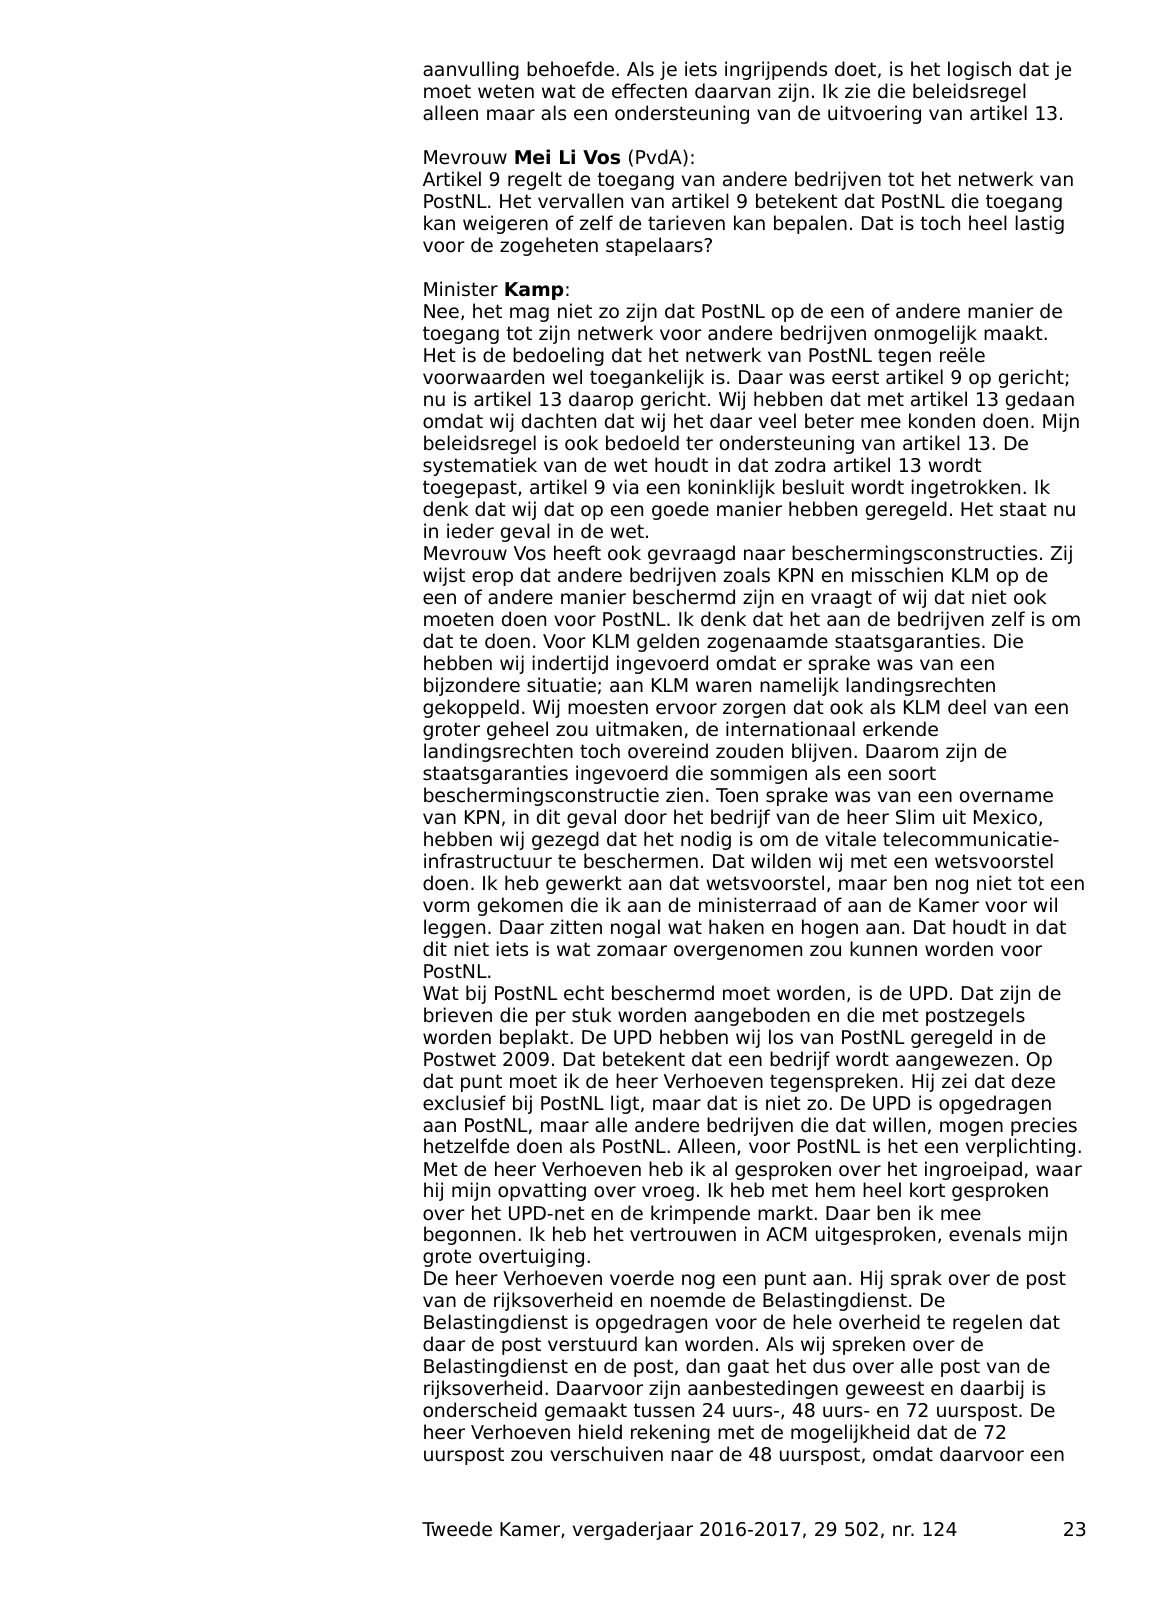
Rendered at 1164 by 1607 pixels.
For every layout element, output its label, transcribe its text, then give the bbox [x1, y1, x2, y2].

text Met de heer Verhoeven heb ik al gesproken over het ingroeipad, waar hij mijn opvatting over vroeg. Ik heb met hem heel kort gesproken over het UPD-net en de krimpende markt. Daar ben ik mee begonnen. Ik heb het vertrouwen in ACM uitgesproken, evenals mijn grote overtuiging. [422, 1158, 1087, 1268]
text Nee, het mag niet zo zijn dat PostNL op de een of andere manier de toegang tot zijn netwerk voor andere bedrijven onmogelijk maakt. Het is de bedoeling dat het netwerk van PostNL tegen reële voorwaarden wel toegankelijk is. Daar was eerst artikel 9 op gericht; nu is artikel 13 daarop gericht. Wij hebben dat met artikel 13 gedaan omdat wij dachten dat wij het daar veel beter mee konden doen. Mijn beleidsregel is ook bedoeld ter ondersteuning van artikel 13. De systematiek van de wet houdt in dat zodra artikel 13 wordt toegepast, artikel 9 via een koninklijk besluit wordt ingetrokken. Ik denk dat wij dat op een goede manier hebben geregeld. Het staat nu in ieder geval in de wet. [422, 301, 1087, 543]
text Minister Kamp: [422, 279, 1087, 301]
text Wat bij PostNL echt beschermd moet worden, is de UPD. Dat zijn de brieven die per stuk worden aangeboden en die met postzegels worden beplakt. De UPD hebben wij los van PostNL geregeld in de Postwet 2009. Dat betekent dat een bedrijf wordt aangewezen. Op dat punt moet ik de heer Verhoeven tegenspreken. Hij zei dat deze exclusief bij PostNL ligt, maar dat is niet zo. De UPD is opgedragen aan PostNL, maar alle andere bedrijven die dat willen, mogen precies hetzelfde doen als PostNL. Alleen, voor PostNL is het een verplichting. [422, 983, 1087, 1158]
text aanvulling behoefde. Als je iets ingrijpends doet, is het logisch dat je moet weten wat de effecten daarvan zijn. Ik zie die beleidsregel alleen maar als een ondersteuning van de uitvoering van artikel 13. [422, 59, 1087, 125]
text De heer Verhoeven voerde nog een punt aan. Hij sprak over de post van de rijksoverheid en noemde de Belastingdienst. De Belastingdienst is opgedragen voor de hele overheid te regelen dat daar de post verstuurd kan worden. Als wij spreken over de Belastingdienst en de post, dan gaat het dus over alle post van de rijksoverheid. Daarvoor zijn aanbestedingen geweest en daarbij is onderscheid gemaakt tussen 24 uurs-, 48 uurs- en 72 uurspost. De heer Verhoeven hield rekening met de mogelijkheid dat de 72 uurspost zou verschuiven naar de 48 uurspost, omdat daarvoor een [422, 1268, 1087, 1466]
text Artikel 9 regelt de toegang van andere bedrijven tot het netwerk van PostNL. Het vervallen van artikel 9 betekent dat PostNL die toegang kan weigeren of zelf de tarieven kan bepalen. Dat is toch heel lastig voor de zogeheten stapelaars? [422, 169, 1087, 257]
text Mevrouw Mei Li Vos (PvdA): [422, 147, 1087, 169]
text Mevrouw Vos heeft ook gevraagd naar beschermingsconstructies. Zij wijst erop dat andere bedrijven zoals KPN en misschien KLM op de een of andere manier beschermd zijn en vraagt of wij dat niet ook moeten doen voor PostNL. Ik denk dat het aan de bedrijven zelf is om dat te doen. Voor KLM gelden zogenaamde staatsgaranties. Die hebben wij indertijd ingevoerd omdat er sprake was van een bijzondere situatie; aan KLM waren namelijk landingsrechten gekoppeld. Wij moesten ervoor zorgen dat ook als KLM deel van een groter geheel zou uitmaken, de internationaal erkende landingsrechten toch overeind zouden blijven. Daarom zijn de staatsgaranties ingevoerd die sommigen als een soort beschermingsconstructie zien. Toen sprake was van een overname van KPN, in dit geval door het bedrijf van de heer Slim uit Mexico, hebben wij gezegd dat het nodig is om de vitale telecommunicatie-infrastructuur te beschermen. Dat wilden wij met een wetsvoorstel doen. Ik heb gewerkt aan dat wetsvoorstel, maar ben nog niet tot een vorm gekomen die ik aan de ministerraad of aan de Kamer voor wil leggen. Daar zitten nogal wat haken en hogen aan. Dat houdt in dat dit niet iets is wat zomaar overgenomen zou kunnen worden voor PostNL. [422, 543, 1087, 983]
